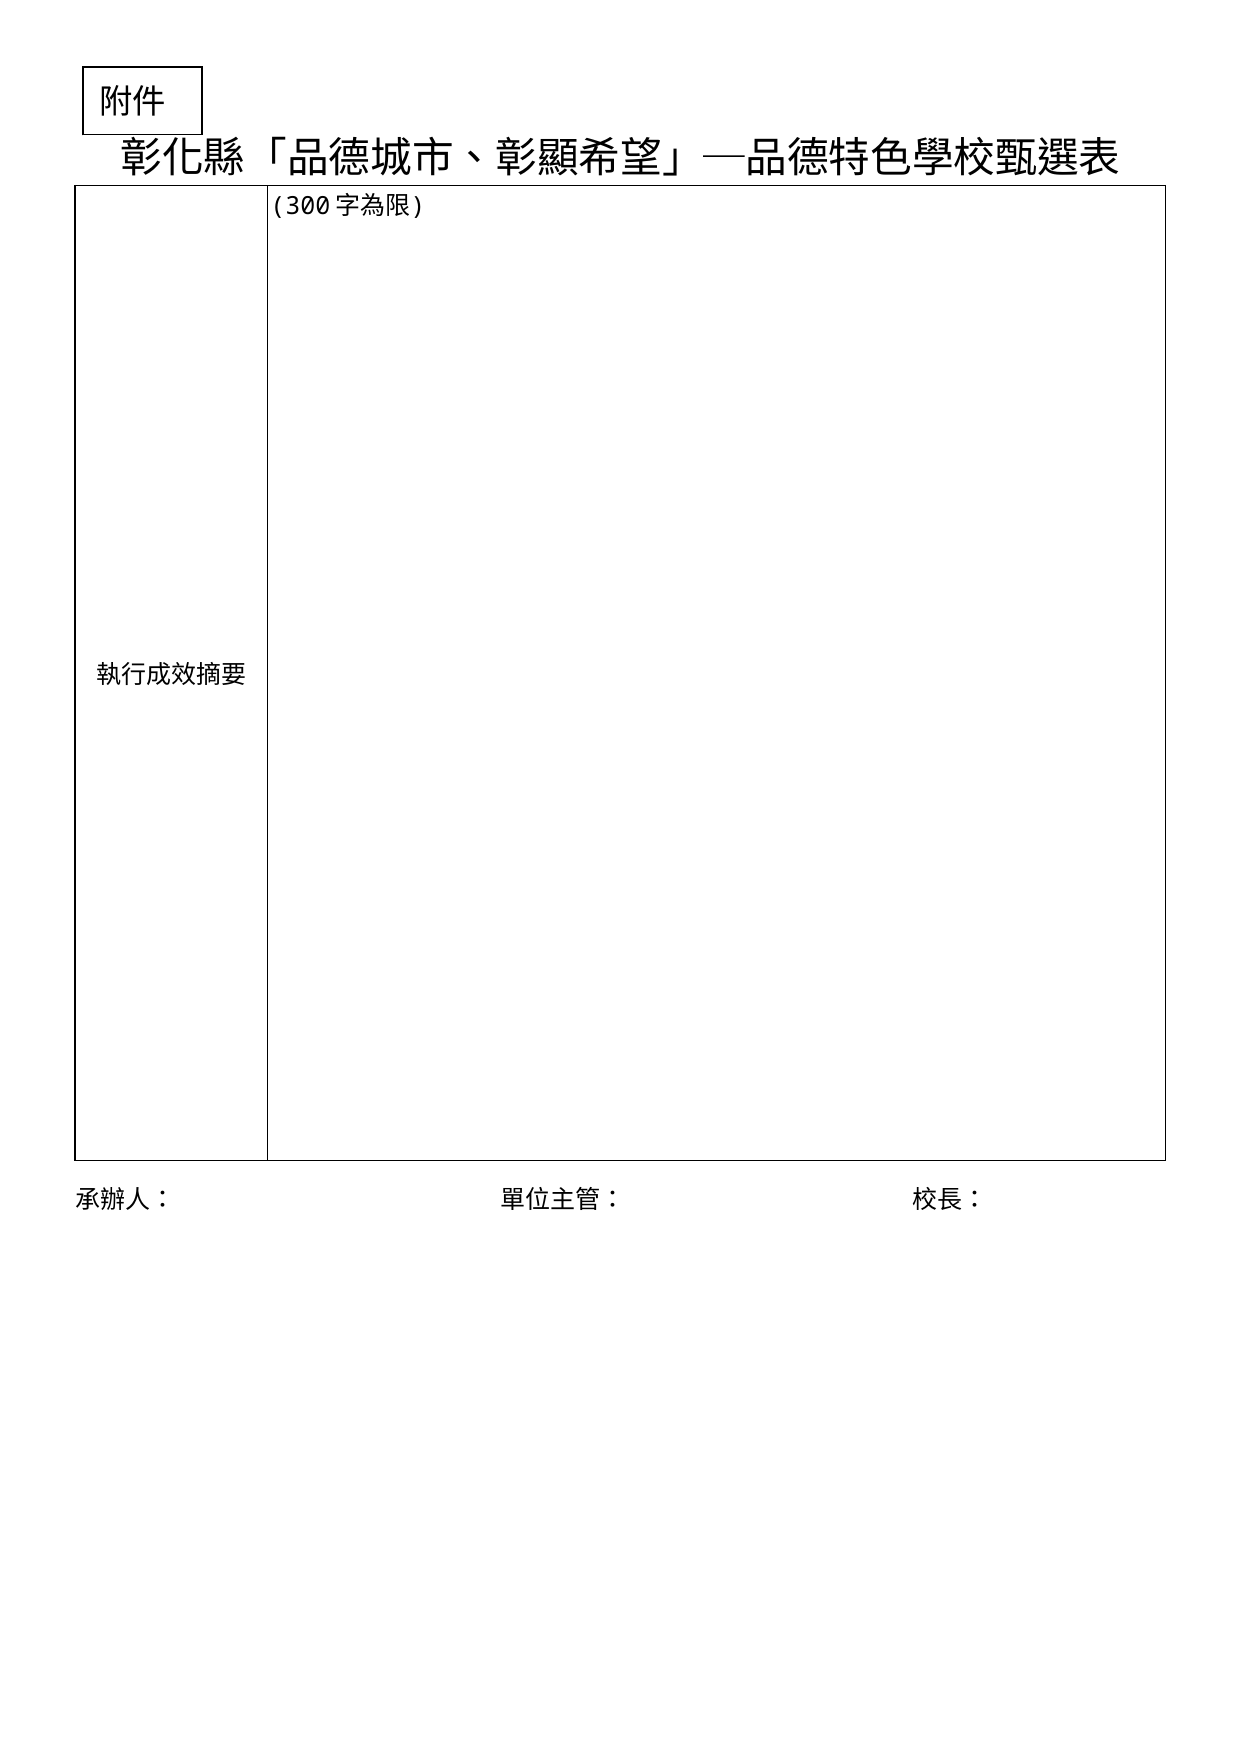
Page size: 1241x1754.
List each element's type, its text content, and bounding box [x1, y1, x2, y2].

table_header 彰化縣「品德城市、彰顯希望」─品德特色學校甄選表 [84, 68, 201, 134]
table_cell 執行成效摘要 [76, 186, 267, 1160]
text 承辦人： 單位主管： 校長： [60, 1179, 1165, 1216]
table_header 彰化縣「品德城市、彰顯希望」─品德特色學校甄選表 [75, 96, 1165, 185]
table_cell (300字為限) [268, 186, 1165, 1160]
